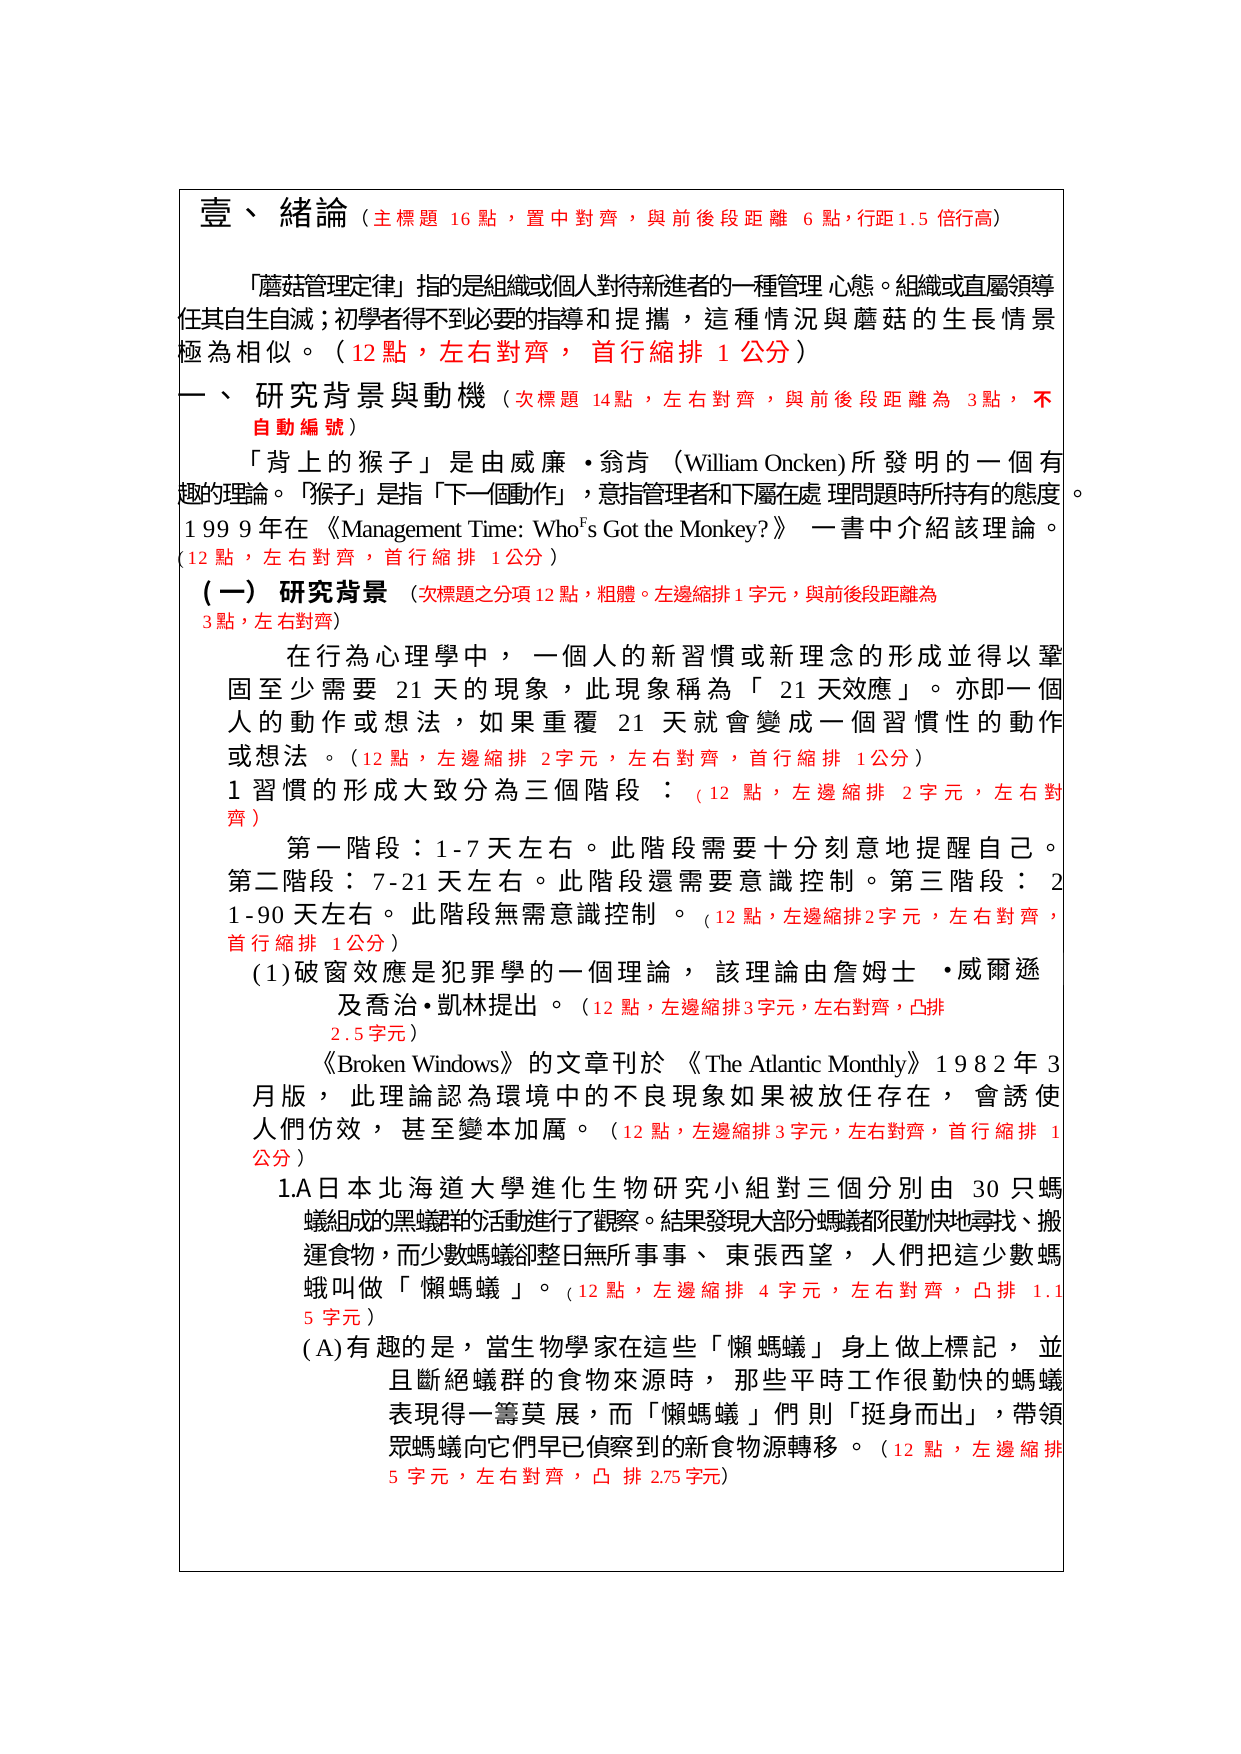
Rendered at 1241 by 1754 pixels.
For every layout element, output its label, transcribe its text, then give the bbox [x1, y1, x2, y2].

text 一、 研究背景與動機（ 次標題 14 點，左右對齊，與前後段距離為 3 點， 不 自 動 編 號 ） [177, 374, 1053, 440]
text 第一階段：1 - 7 天左右。此階段需要十分刻意地提醒自己。第二階段： 7 - 21 天左右。此階段還需要意識控制。第三階段： 21 - 90 天左右。 此階段無需意識控制 。（ 12 點 ， 左 邊 縮 排 2 字元，左右對齊，首行縮排 1 公分 ） [227, 831, 1063, 956]
subtitle 日本北海道大學進化生物研究小組對三個分別由 30 只螞蟻 組 成 的 黑 蟻 群 的 活 動 進 行 了 觀 察 。 結 果 發 現 大 部 分 螞蟻 都 很 勤 快 地 尋 找 、 搬 運 食 物 ， 而 少 數 螞 蟻 卻 整 日 無 所事事、 東張西望， 人們把這少數螞蛾叫做「 懶螞蟻 」。（ 12 點，左邊縮排 4 字元，左右對齊，凸排 1 . 1 5 字元 ） [277, 1171, 1064, 1330]
subtitle ( 1 ) 破窗效應是犯罪學的一個理論， 該理論由詹姆士 [252, 956, 1094, 988]
text ( A) 有 趣的 是， 當生 物學 家在這 些「 懶 螞蟻 」 身上 做上標記， 並且斷絕蟻群的食物來源時， 那些平時工作很勤快的螞蟻表現得一籌莫 展，而「懶螞蟻 」們 則「挺身 而 出 」， 帶 領眾螞 蟻 向它 們 早已 偵察 到 的新 食 物源轉移 。（ 12 點，左邊縮排 5 字元，左右對齊，凸 排2.75 字元） [302, 1330, 1063, 1489]
text 3 點，左 右對齊） [202, 609, 1094, 633]
text 及 喬 治 • 凱林提出 。（ 12 點 ， 左 邊 縮 排 3 字 元 ， 左 右 對 齊 ， 凸排 [331, 988, 1094, 1021]
text ( 一） 研究背景 （次標題之分項 12 點 ， 粗 體 。 左 邊 縮 排 1 字 元 ， 與 前 後 段 距 離 為 [202, 570, 1094, 609]
list 習慣的形成大致分為三個階段 ：（ 12 點，左邊縮排 2 字元，左右對齊） [227, 773, 1063, 831]
text 在行為心理學中， 一個人的新習慣或新理念的形成並得以鞏固至少需要 21 天的現象，此現象稱為「 21 天效應 」。 亦即一個人的動作或想法，如果重覆 21 天就會變成一個習慣性的動作或想法 。（ 12 點，左邊縮排 2 字元，左右對齊，首行縮排 1 公分 ） [227, 639, 1063, 772]
text 「 蘑 菇 管 理 定 律 」 指 的 是 組 織 或 個 人 對 待 新 進 者 的 一 種 管 理心 態 。 組 織 或 直 屬 領 導 任 其 自 生 自 滅 ； 初 學 者 得 不 到 必 要 的 指 導和提攜，這種情況與蘑菇的生長情景極為相似。（ 12 點，左右對齊， 首行縮排 1 公分 ） [177, 268, 1057, 369]
subtitle 「背上的猴子」是由威廉 • 翁肯 （William Oncken) 所發明的一個有趣 的 理 論 。「 猴 子 」 是 指 「 下 一 個 動 作 」， 意 指 管 理 者 和 下 屬 在 處理 問 題 時 所 持 有 的 態 度 。 1 99 9 年在 《Management Time: WhoFs Got the Monkey? 》 一書中介紹該理論。 ( 12 點，左右對齊，首行縮排 1 公分 ） [177, 444, 1065, 570]
list 威 爾 遜 [943, 952, 1063, 985]
text 2 . 5 字元 ） [331, 1021, 1094, 1045]
text 壹、 緒論（ 主標題 16 點，置中對齊，與前後段距離 6 點，行距 1 . 5 倍行高） [199, 186, 1094, 234]
text 《Broken Windows》的文章刊於 《The Atlantic Monthly》 1 9 8 2 年 3 月版， 此理論認為環境中的不良現象如果被放任存在， 會誘使人們仿效， 甚至變本加厲。（ 12 點 ， 左 邊 縮 排 3 字 元 ， 左 右 對 齊 ， 首行縮排 1 公分 ） [252, 1046, 1060, 1171]
